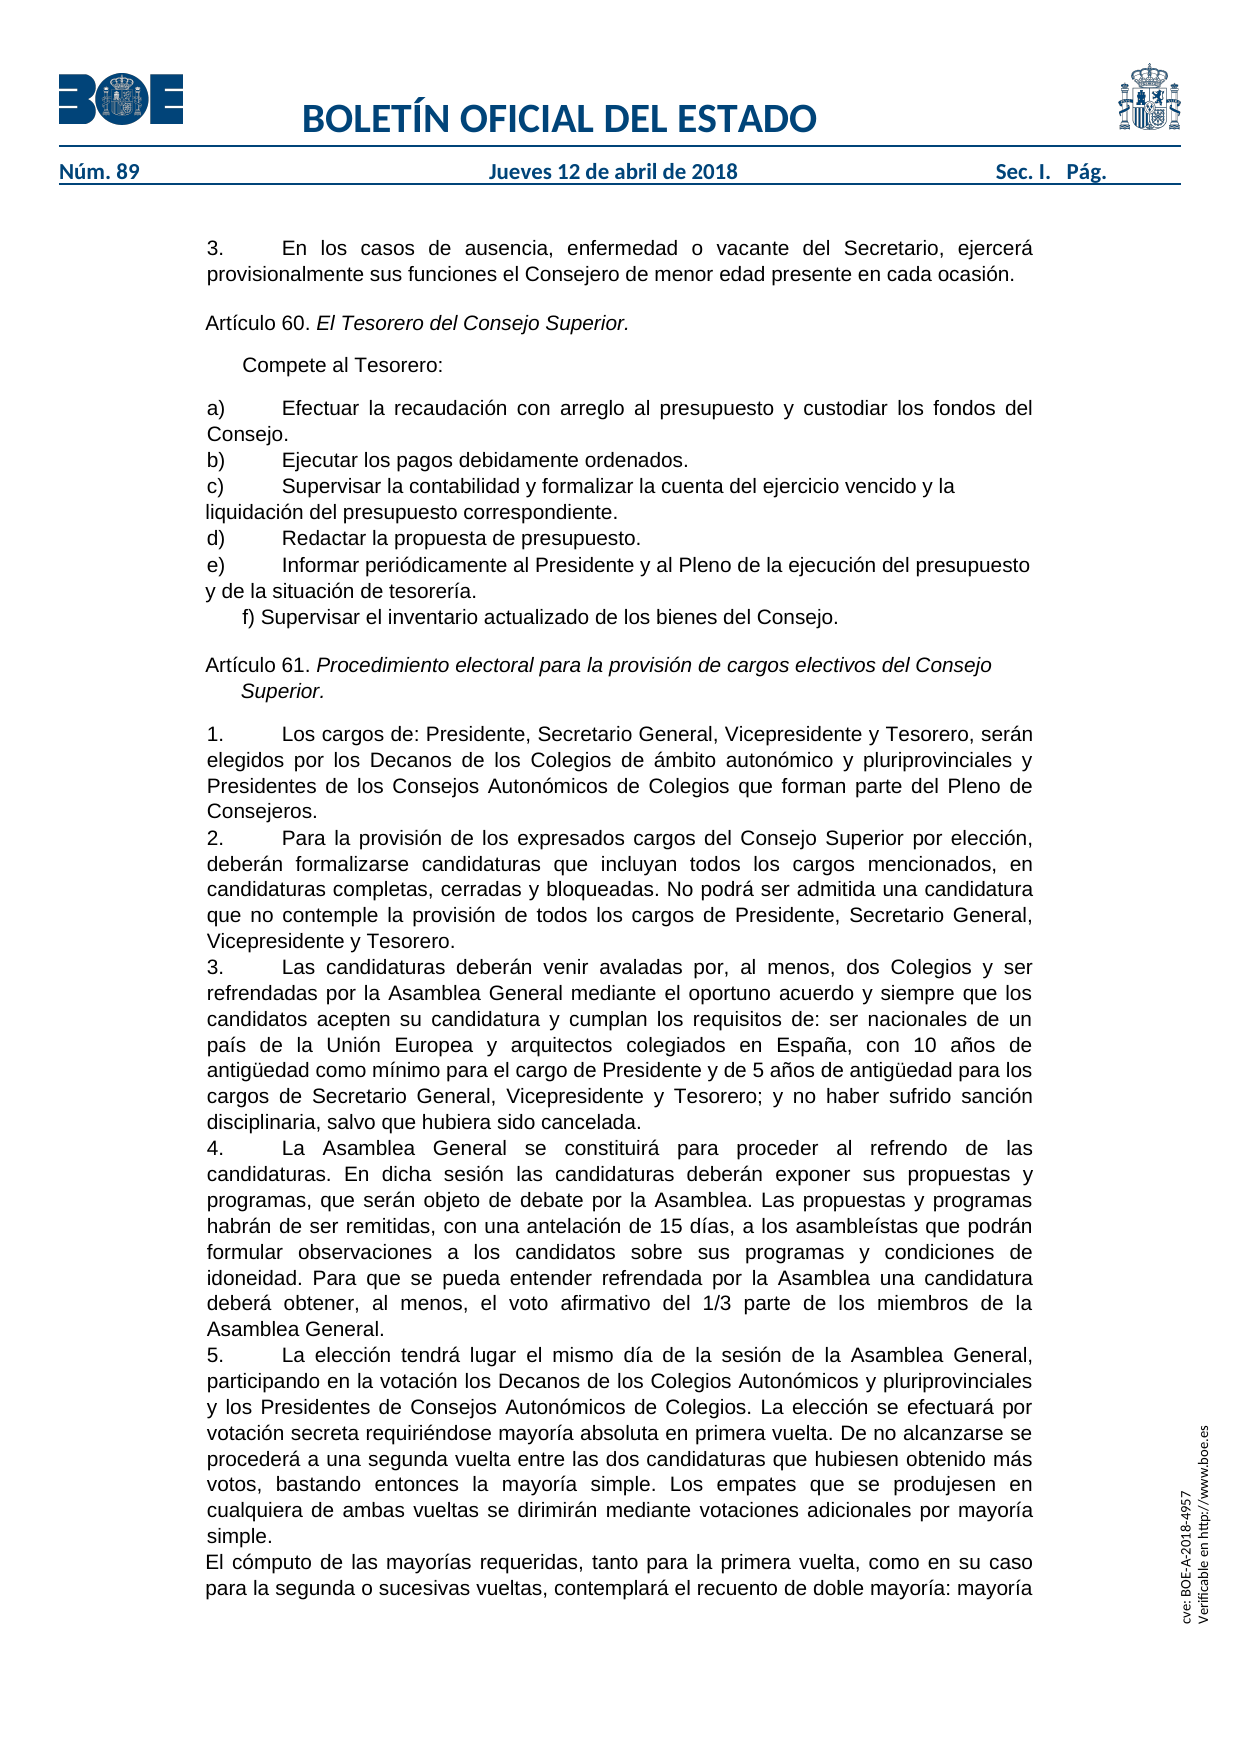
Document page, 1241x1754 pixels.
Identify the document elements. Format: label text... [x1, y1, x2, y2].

text El cómputo de las mayorías requeridas, tanto para la primera vuelta, como en su caso para la segunda o sucesivas vueltas, contemplará el recuento de doble mayoría: mayoría [205, 1550, 1034, 1600]
list Supervisar la contabilidad y formalizar la cuenta del ejercicio vencido y la [207, 474, 1034, 498]
list Ejecutar los pagos debidamente ordenados. [207, 448, 1034, 472]
text Artículo 60. El Tesorero del Consejo Superior. [205, 311, 1034, 334]
list Los cargos de: Presidente, Secretario General, Vicepresidente y Tesorero, serán elegidos por los Decanos de los Colegios de ámbito autonómico y pluriprovinciales y Presidentes de los Consejos Autonómicos de Colegios que forman parte del Pleno de Consejeros. [207, 722, 1034, 823]
list Informar periódicamente al Presidente y al Pleno de la ejecución del presupuesto [207, 552, 1034, 576]
list Redactar la propuesta de presupuesto. [207, 526, 1034, 550]
list La elección tendrá lugar el mismo día de la sesión de la Asamblea General, participando en la votación los Decanos de los Colegios Autonómicos y pluriprovinciales y los Presidentes de Consejos Autonómicos de Colegios. La elección se efectuará por votación secreta requiriéndose mayoría absoluta en primera vuelta. De no alcanzarse se procederá a una segunda vuelta entre las dos candidaturas que hubiesen obtenido más votos, bastando entonces la mayoría simple. Los empates que se produjesen en cualquiera de ambas vueltas se dirimirán mediante votaciones adicionales por mayoría simple. [207, 1343, 1034, 1548]
text Compete al Tesorero: [242, 353, 1034, 377]
text Artículo 61. Procedimiento electoral para la provisión de cargos electivos del Consejo Superior. [205, 653, 1034, 703]
list Efectuar la recaudación con arreglo al presupuesto y custodiar los fondos del Consejo. [207, 396, 1034, 446]
text f) Supervisar el inventario actualizado de los bienes del Consejo. [242, 605, 1034, 629]
list En los casos de ausencia, enfermedad o vacante del Secretario, ejercerá provisionalmente sus funciones el Consejero de menor edad presente en cada ocasión. [207, 236, 1034, 286]
text y de la situación de tesorería. [205, 578, 1034, 602]
text liquidación del presupuesto correspondiente. [205, 500, 1034, 524]
list La Asamblea General se constituirá para proceder al refrendo de las candidaturas. En dicha sesión las candidaturas deberán exponer sus propuestas y programas, que serán objeto de debate por la Asamblea. Las propuestas y programas habrán de ser remitidas, con una antelación de 15 días, a los asambleístas que podrán formular observaciones a los candidatos sobre sus programas y condiciones de idoneidad. Para que se pueda entender refrendada por la Asamblea una candidatura deberá obtener, al menos, el voto afirmativo del 1/3 parte de los miembros de la Asamblea General. [207, 1136, 1034, 1341]
list Las candidaturas deberán venir avaladas por, al menos, dos Colegios y ser refrendadas por la Asamblea General mediante el oportuno acuerdo y siempre que los candidatos acepten su candidatura y cumplan los requisitos de: ser nacionales de un país de la Unión Europea y arquitectos colegiados en España, con 10 años de antigüedad como mínimo para el cargo de Presidente y de 5 años de antigüedad para los cargos de Secretario General, Vicepresidente y Tesorero; y no haber sufrido sanción disciplinaria, salvo que hubiera sido cancelada. [207, 955, 1034, 1134]
list Para la provisión de los expresados cargos del Consejo Superior por elección, deberán formalizarse candidaturas que incluyan todos los cargos mencionados, en candidaturas completas, cerradas y bloqueadas. No podrá ser admitida una candidatura que no contemple la provisión de todos los cargos de Presidente, Secretario General, Vicepresidente y Tesorero. [207, 826, 1034, 953]
